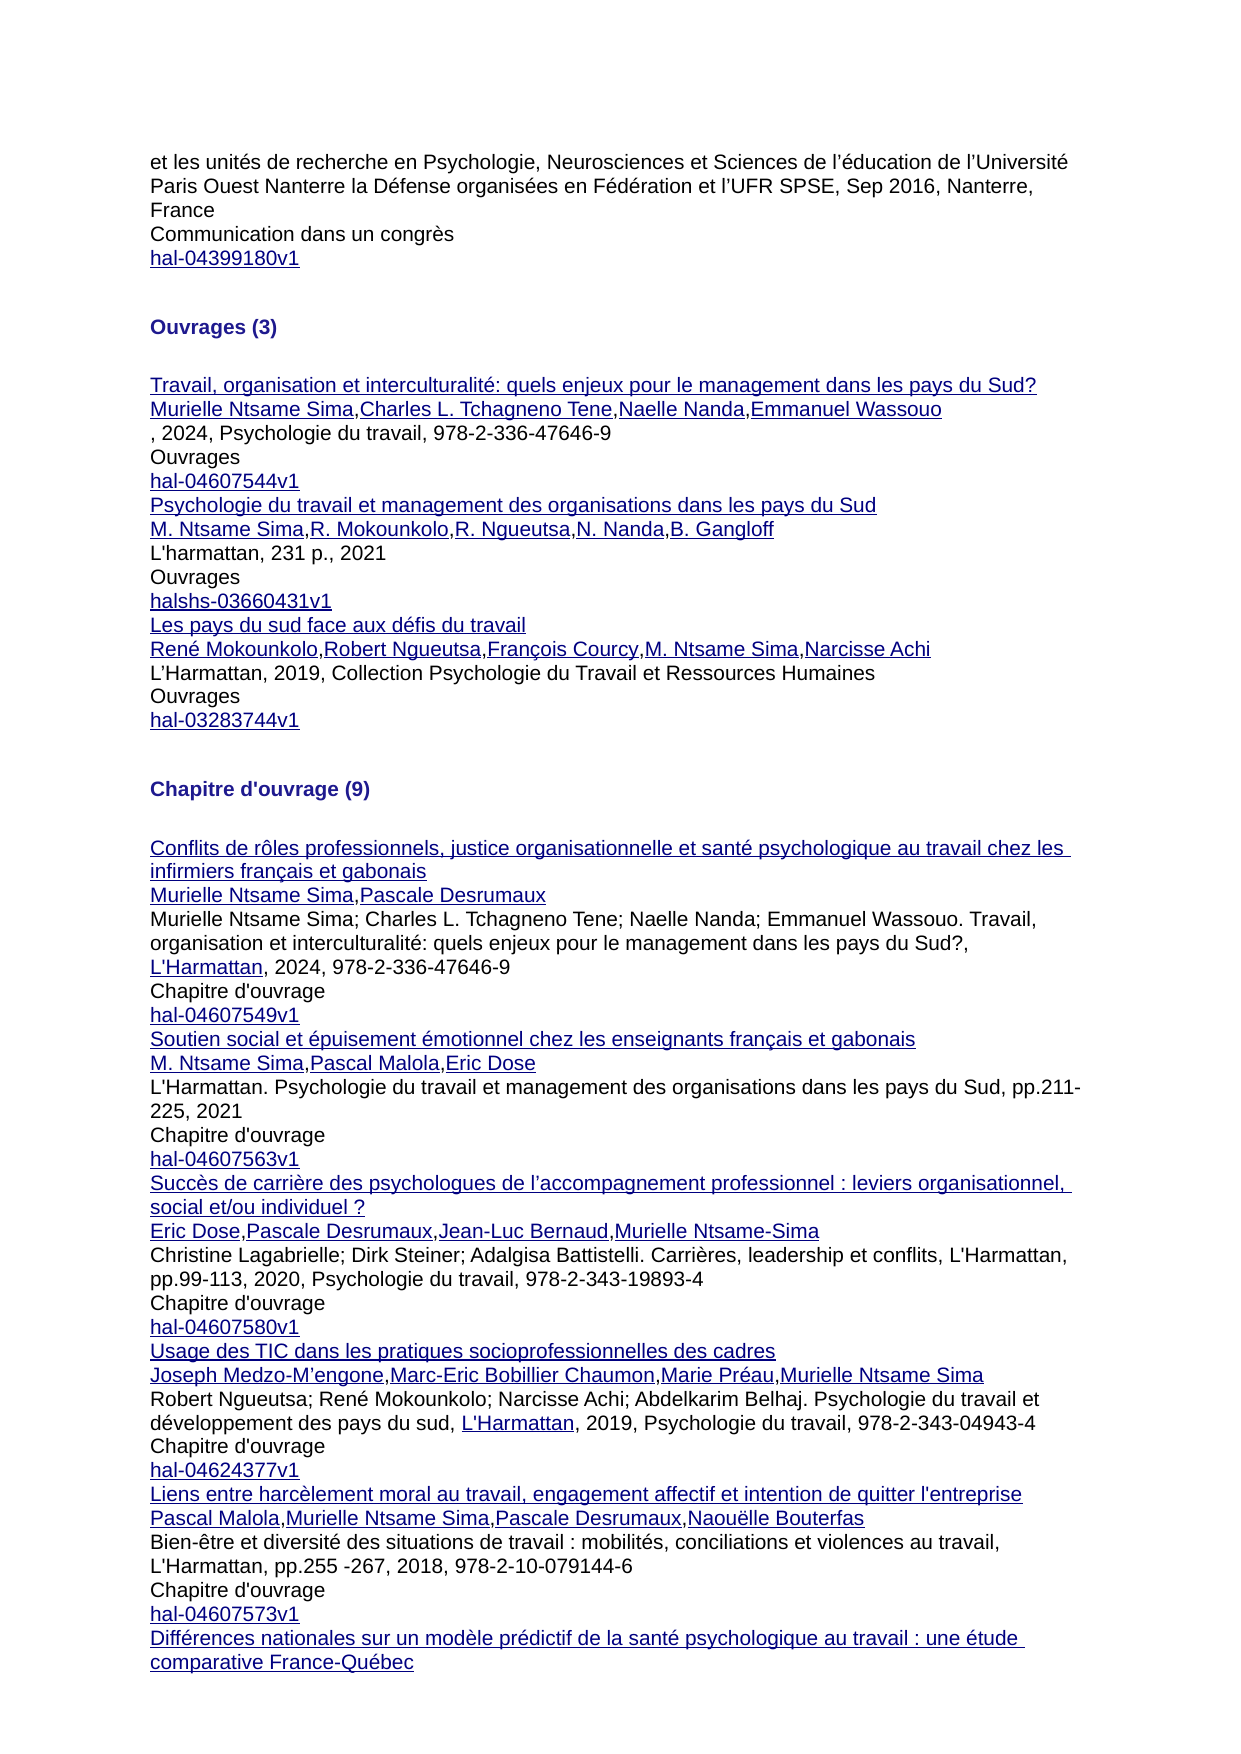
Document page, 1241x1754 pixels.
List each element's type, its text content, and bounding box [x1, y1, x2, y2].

table_cell Liens entre harcèlement moral au travail, engagement affectif et intention de quitter l'entreprise Pascal Malola,Murielle Ntsame Sima,Pascale Desrumaux,Naouëlle Bouterfas Bien-être et diversité des situations de travail : mobilités, conciliations et violences au travail, L'Harmattan, pp.255 -267, 2018, 978-2-10-079144-6 Chapitre d'ouvrage hal-04607573v1 [150, 1482, 1090, 1626]
table_cell Psychologie du travail et management des organisations dans les pays du Sud M. Ntsame Sima,R. Mokounkolo,R. Ngueutsa,N. Nanda,B. Gangloff L'harmattan, 231 p., 2021 Ouvrages halshs-03660431v1 [150, 493, 1090, 612]
table_header Travail, organisation et interculturalité: quels enjeux pour le management dans les pays du Sud? Murielle Ntsame Sima,Charles L. Tchagneno Tene,Naelle Nanda,Emmanuel Wassouo , 2024, Psychologie du travail, 978-2-336-47646-9 Ouvrages hal-04607544v1 [150, 373, 1090, 493]
subtitle Ouvrages (3) [150, 314, 1090, 338]
table_cell Différences nationales sur un modèle prédictif de la santé psychologique au travail : une étude comparative France-Québec [150, 1626, 1090, 1674]
subtitle Chapitre d'ouvrage (9) [150, 777, 1090, 801]
table_cell Les pays du sud face aux défis du travail René Mokounkolo,Robert Ngueutsa,François Courcy,M. Ntsame Sima,Narcisse Achi L’Harmattan, 2019, Collection Psychologie du Travail et Ressources Humaines Ouvrages hal-03283744v1 [150, 613, 1090, 732]
table_cell Succès de carrière des psychologues de l’accompagnement professionnel : leviers organisationnel, social et/ou individuel ? Eric Dose,Pascale Desrumaux,Jean-Luc Bernaud,Murielle Ntsame-Sima Christine Lagabrielle; Dirk Steiner; Adalgisa Battistelli. Carrières, leadership et conflits, L'Harmattan, pp.99-113, 2020, Psychologie du travail, 978-2-343-19893-4 Chapitre d'ouvrage hal-04607580v1 [150, 1171, 1090, 1338]
table_header Conflits de rôles professionnels, justice organisationnelle et santé psychologique au travail chez les infirmiers français et gabonais Murielle Ntsame Sima,Pascale Desrumaux Murielle Ntsame Sima; Charles L. Tchagneno Tene; Naelle Nanda; Emmanuel Wassouo. Travail, organisation et interculturalité: quels enjeux pour le management dans les pays du Sud?, L'Harmattan, 2024, 978-2-336-47646-9 Chapitre d'ouvrage hal-04607549v1 [150, 835, 1090, 1027]
table_cell Usage des TIC dans les pratiques socioprofessionnelles des cadres Joseph Medzo-M’engone,Marc-Eric Bobillier Chaumon,Marie Préau,Murielle Ntsame Sima Robert Ngueutsa; René Mokounkolo; Narcisse Achi; Abdelkarim Belhaj. Psychologie du travail et développement des pays du sud, L'Harmattan, 2019, Psychologie du travail, 978-2-343-04943-4 Chapitre d'ouvrage hal-04624377v1 [150, 1339, 1090, 1482]
table_cell et les unités de recherche en Psychologie, Neurosciences et Sciences de l’éducation de l’Université Paris Ouest Nanterre la Défense organisées en Fédération et l’UFR SPSE, Sep 2016, Nanterre, France Communication dans un congrès hal-04399180v1 [150, 150, 1090, 270]
table_cell Soutien social et épuisement émotionnel chez les enseignants français et gabonais M. Ntsame Sima,Pascal Malola,Eric Dose L'Harmattan. Psychologie du travail et management des organisations dans les pays du Sud, pp.211-225, 2021 Chapitre d'ouvrage hal-04607563v1 [150, 1027, 1090, 1171]
